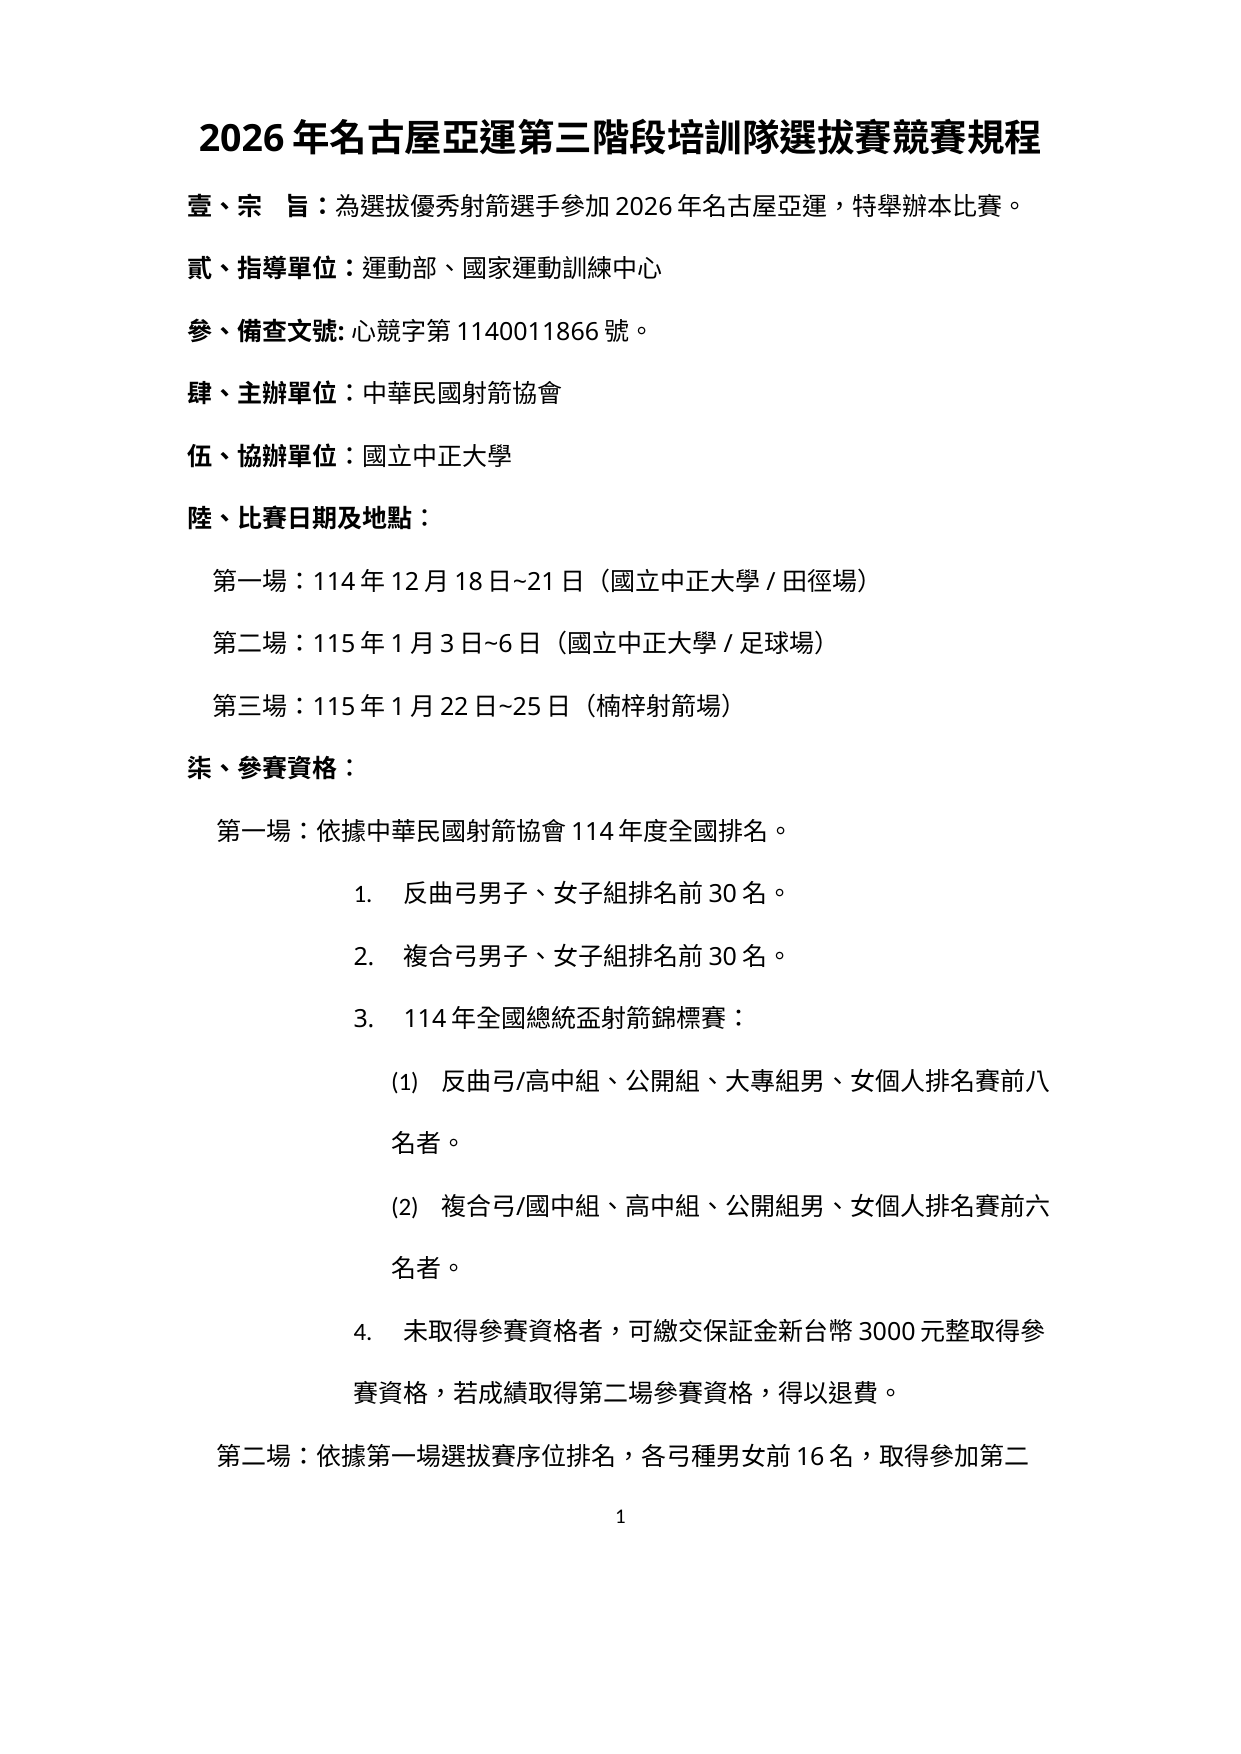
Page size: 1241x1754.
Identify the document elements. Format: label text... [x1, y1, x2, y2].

text 肆、主辦單位︰中華民國射箭協會 [188, 350, 1053, 413]
text 第一場：114年12月18日~21日（國立中正大學 / 田徑場） [212, 538, 1053, 600]
list 複合弓/國中組、高中組、公開組男、女個人排名賽前六名者。 [391, 1163, 1053, 1288]
text 第二場：依據第一場選拔賽序位排名，各弓種男女前16名，取得參加第二 [216, 1413, 1053, 1475]
text 柒、參賽資格︰ [187, 725, 1053, 788]
text 第一場：依據中華民國射箭協會114年度全國排名。 [216, 788, 1053, 850]
text 參、備查文號: 心競字第1140011866號。 [187, 288, 1053, 350]
text 貳、指導單位：運動部、國家運動訓練中心 [187, 225, 1053, 288]
text 陸、比賽日期及地點︰ [188, 475, 1053, 538]
list 反曲弓/高中組、公開組、大專組男、女個人排名賽前八名者。 [391, 1038, 1053, 1163]
text 第二場：115年1月3日~6日（國立中正大學 / 足球場） [212, 600, 1053, 663]
list 未取得參賽資格者，可繳交保証金新台幣3000元整取得參賽資格，若成績取得第二場參賽資格，得以退費。 [353, 1288, 1053, 1413]
text 伍、協辦單位︰國立中正大學 [188, 413, 1053, 475]
text 2026年名古屋亞運第三階段培訓隊選拔賽競賽規程 [187, 108, 1053, 163]
list 114年全國總統盃射箭錦標賽： [353, 975, 1053, 1038]
text 第三場：115年1月22日~25日（楠梓射箭場） [212, 663, 1053, 725]
list 反曲弓男子、女子組排名前30名。 [353, 850, 1053, 913]
list 複合弓男子、女子組排名前30名。 [353, 913, 1053, 975]
text 壹、宗 旨：為選拔優秀射箭選手參加2026年名古屋亞運，特舉辦本比賽。 [187, 163, 1053, 225]
